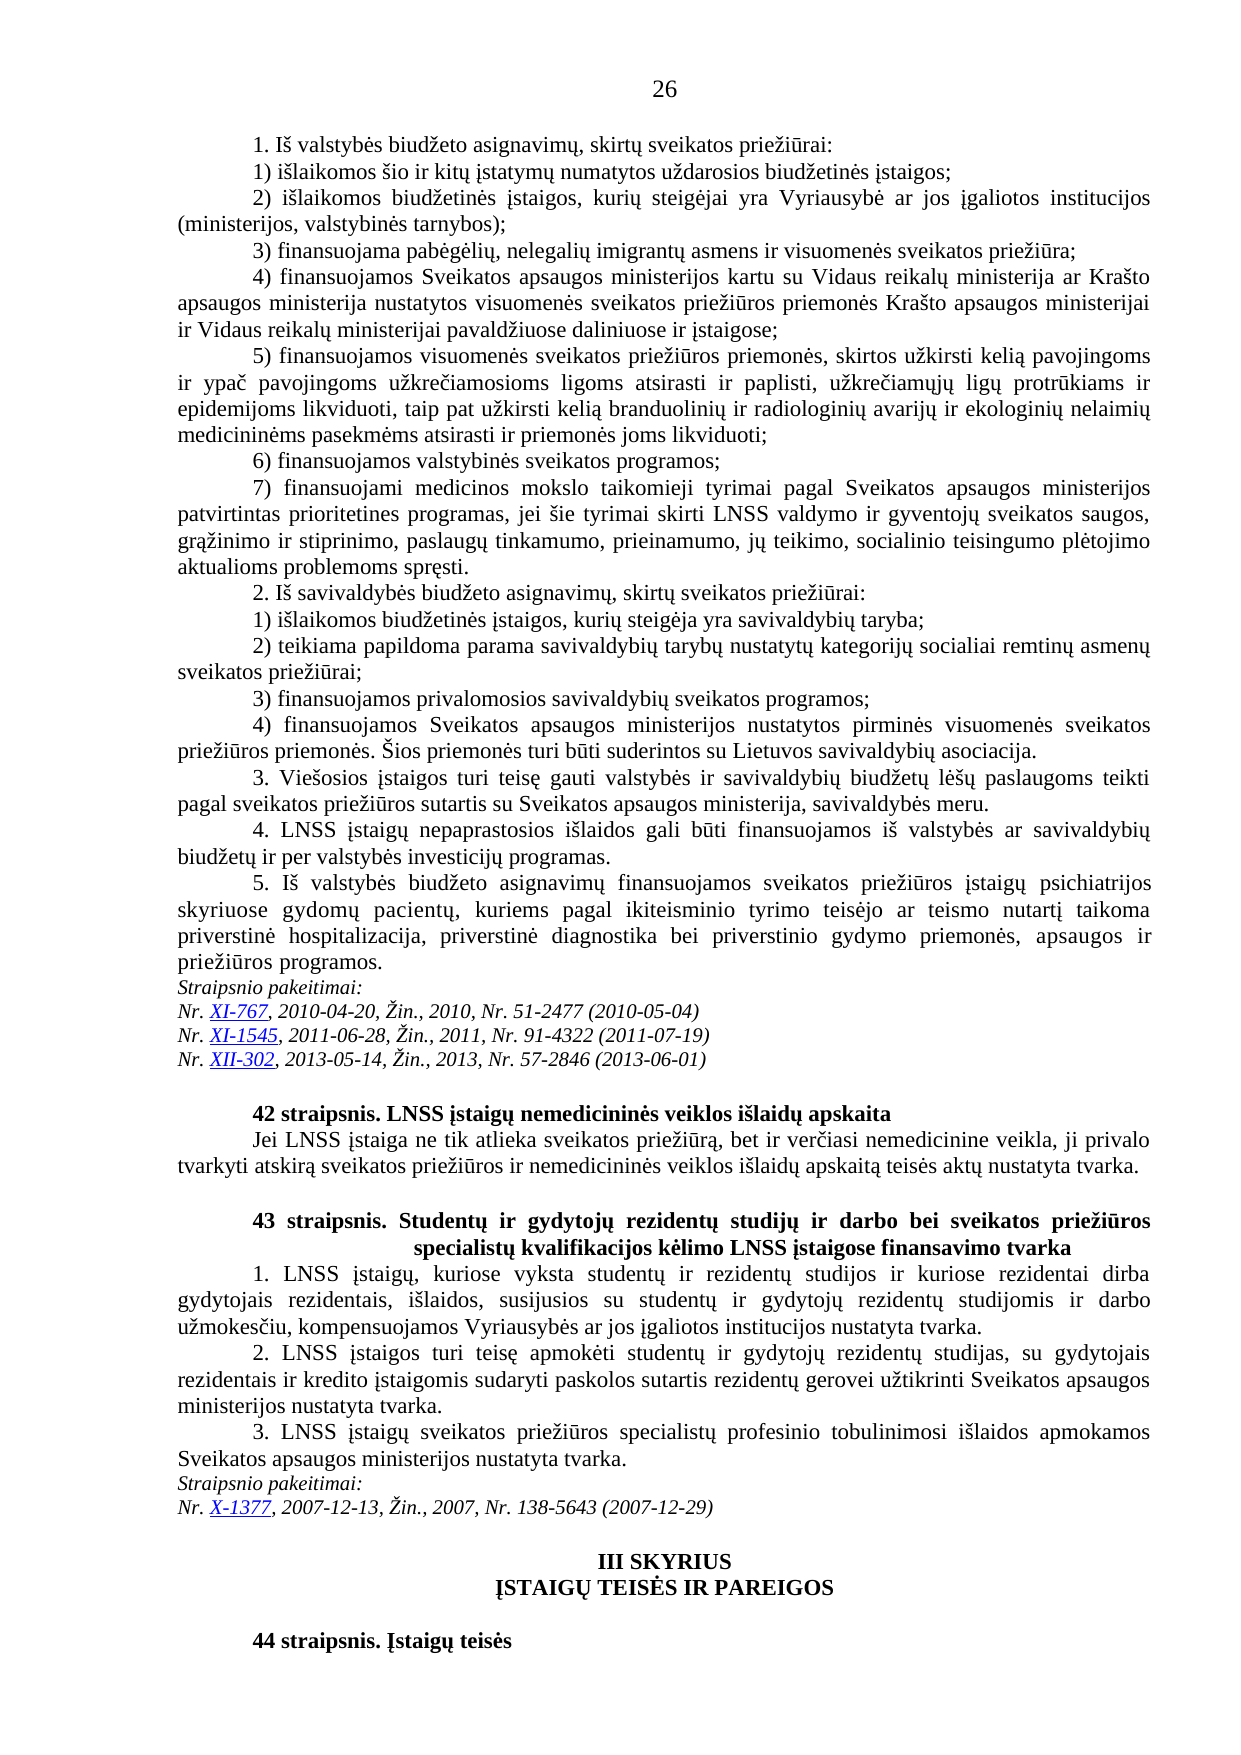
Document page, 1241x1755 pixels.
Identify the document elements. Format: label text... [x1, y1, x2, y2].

text Straipsnio pakeitimai: [177, 1471, 1152, 1495]
text 6) finansuojamos valstybinės sveikatos programos; [177, 448, 1152, 474]
text Nr. XI-767, 2010-04-20, Žin., 2010, Nr. 51-2477 (2010-05-04) [177, 999, 1152, 1023]
text 2) išlaikomos biudžetinės įstaigos, kurių steigėjai yra Vyriausybė ar jos įgaliotos institucijos (ministerijos, valstybinės tarnybos); [177, 184, 1152, 237]
text 3) finansuojama pabėgėlių, nelegalių imigrantų asmens ir visuomenės sveikatos priežiūra; [177, 237, 1152, 263]
text 2. LNSS įstaigos turi teisę apmokėti studentų ir gydytojų rezidentų studijas, su gydytojais rezidentais ir kredito įstaigomis sudaryti paskolos sutartis rezidentų gerovei užtikrinti Sveikatos apsaugos ministerijos nustatyta tvarka. [177, 1339, 1152, 1418]
text 5) finansuojamos visuomenės sveikatos priežiūros priemonės, skirtos užkirsti kelią pavojingoms ir ypač pavojingoms užkrečiamosioms ligoms atsirasti ir paplisti, užkrečiamųjų ligų protrūkiams ir epidemijoms likviduoti, taip pat užkirsti kelią branduolinių ir radiologinių avarijų ir ekologinių nelaimių medicininėms pasekmėms atsirasti ir priemonės joms likviduoti; [177, 342, 1152, 448]
text Nr. XI-1545, 2011-06-28, Žin., 2011, Nr. 91-4322 (2011-07-19) [177, 1023, 1152, 1047]
text 1. Iš valstybės biudžeto asignavimų, skirtų sveikatos priežiūrai: [177, 131, 1152, 158]
text 7) finansuojami medicinos mokslo taikomieji tyrimai pagal Sveikatos apsaugos ministerijos patvirtintas prioritetines programas, jei šie tyrimai skirti LNSS valdymo ir gyventojų sveikatos saugos, grąžinimo ir stiprinimo, paslaugų tinkamumo, prieinamumo, jų teikimo, socialinio teisingumo plėtojimo aktualioms problemoms spręsti. [177, 474, 1152, 579]
text 43 straipsnis. Studentų ir gydytojų rezidentų studijų ir darbo bei sveikatos priežiūros specialistų kvalifikacijos kėlimo LNSS įstaigose finansavimo tvarka [252, 1207, 1152, 1260]
text Straipsnio pakeitimai: [177, 975, 1152, 999]
text Įstaigų teisės ir pareigos [177, 1574, 1152, 1601]
text III skyrius [177, 1548, 1152, 1574]
text 1) išlaikomos šio ir kitų įstatymų numatytos uždarosios biudžetinės įstaigos; [177, 158, 1152, 184]
text 3. Viešosios įstaigos turi teisę gauti valstybės ir savivaldybių biudžetų lėšų paslaugoms teikti pagal sveikatos priežiūros sutartis su Sveikatos apsaugos ministerija, savivaldybės meru. [177, 764, 1152, 817]
text 2. Iš savivaldybės biudžeto asignavimų, skirtų sveikatos priežiūrai: [177, 579, 1152, 606]
text 4. LNSS įstaigų nepaprastosios išlaidos gali būti finansuojamos iš valstybės ar savivaldybių biudžetų ir per valstybės investicijų programas. [177, 817, 1152, 869]
text 3. LNSS įstaigų sveikatos priežiūros specialistų profesinio tobulinimosi išlaidos apmokamos Sveikatos apsaugos ministerijos nustatyta tvarka. [177, 1418, 1152, 1471]
text Jei LNSS įstaiga ne tik atlieka sveikatos priežiūrą, bet ir verčiasi nemedicinine veikla, ji privalo tvarkyti atskirą sveikatos priežiūros ir nemedicininės veiklos išlaidų apskaitą teisės aktų nustatyta tvarka. [177, 1126, 1152, 1179]
text 1. LNSS įstaigų, kuriose vyksta studentų ir rezidentų studijos ir kuriose rezidentai dirba gydytojais rezidentais, išlaidos, susijusios su studentų ir gydytojų rezidentų studijomis ir darbo užmokesčiu, kompensuojamos Vyriausybės ar jos įgaliotos institucijos nustatyta tvarka. [177, 1260, 1152, 1339]
text Nr. X-1377, 2007-12-13, Žin., 2007, Nr. 138-5643 (2007-12-29) [177, 1495, 1152, 1519]
text 3) finansuojamos privalomosios savivaldybių sveikatos programos; [177, 685, 1152, 711]
text 4) finansuojamos Sveikatos apsaugos ministerijos nustatytos pirminės visuomenės sveikatos priežiūros priemonės. Šios priemonės turi būti suderintos su Lietuvos savivaldybių asociacija. [177, 711, 1152, 764]
text 44 straipsnis. Įstaigų teisės [177, 1627, 1152, 1653]
text 5. Iš valstybės biudžeto asignavimų finansuojamos sveikatos priežiūros įstaigų psichiatrijos skyriuose gydomų pacientų, kuriems pagal ikiteisminio tyrimo teisėjo ar teismo nutartį taikoma priverstinė hospitalizacija, priverstinė diagnostika bei priverstinio gydymo priemonės, apsaugos ir priežiūros programos. [177, 869, 1152, 975]
text Nr. XII-302, 2013-05-14, Žin., 2013, Nr. 57-2846 (2013-06-01) [177, 1047, 1152, 1071]
text 42 straipsnis. LNSS įstaigų nemedicininės veiklos išlaidų apskaita [177, 1100, 1152, 1126]
text 1) išlaikomos biudžetinės įstaigos, kurių steigėja yra savivaldybių taryba; [177, 606, 1152, 632]
text 4) finansuojamos Sveikatos apsaugos ministerijos kartu su Vidaus reikalų ministerija ar Krašto apsaugos ministerija nustatytos visuomenės sveikatos priežiūros priemonės Krašto apsaugos ministerijai ir Vidaus reikalų ministerijai pavaldžiuose daliniuose ir įstaigose; [177, 263, 1152, 342]
text 2) teikiama papildoma parama savivaldybių tarybų nustatytų kategorijų socialiai remtinų asmenų sveikatos priežiūrai; [177, 632, 1152, 685]
